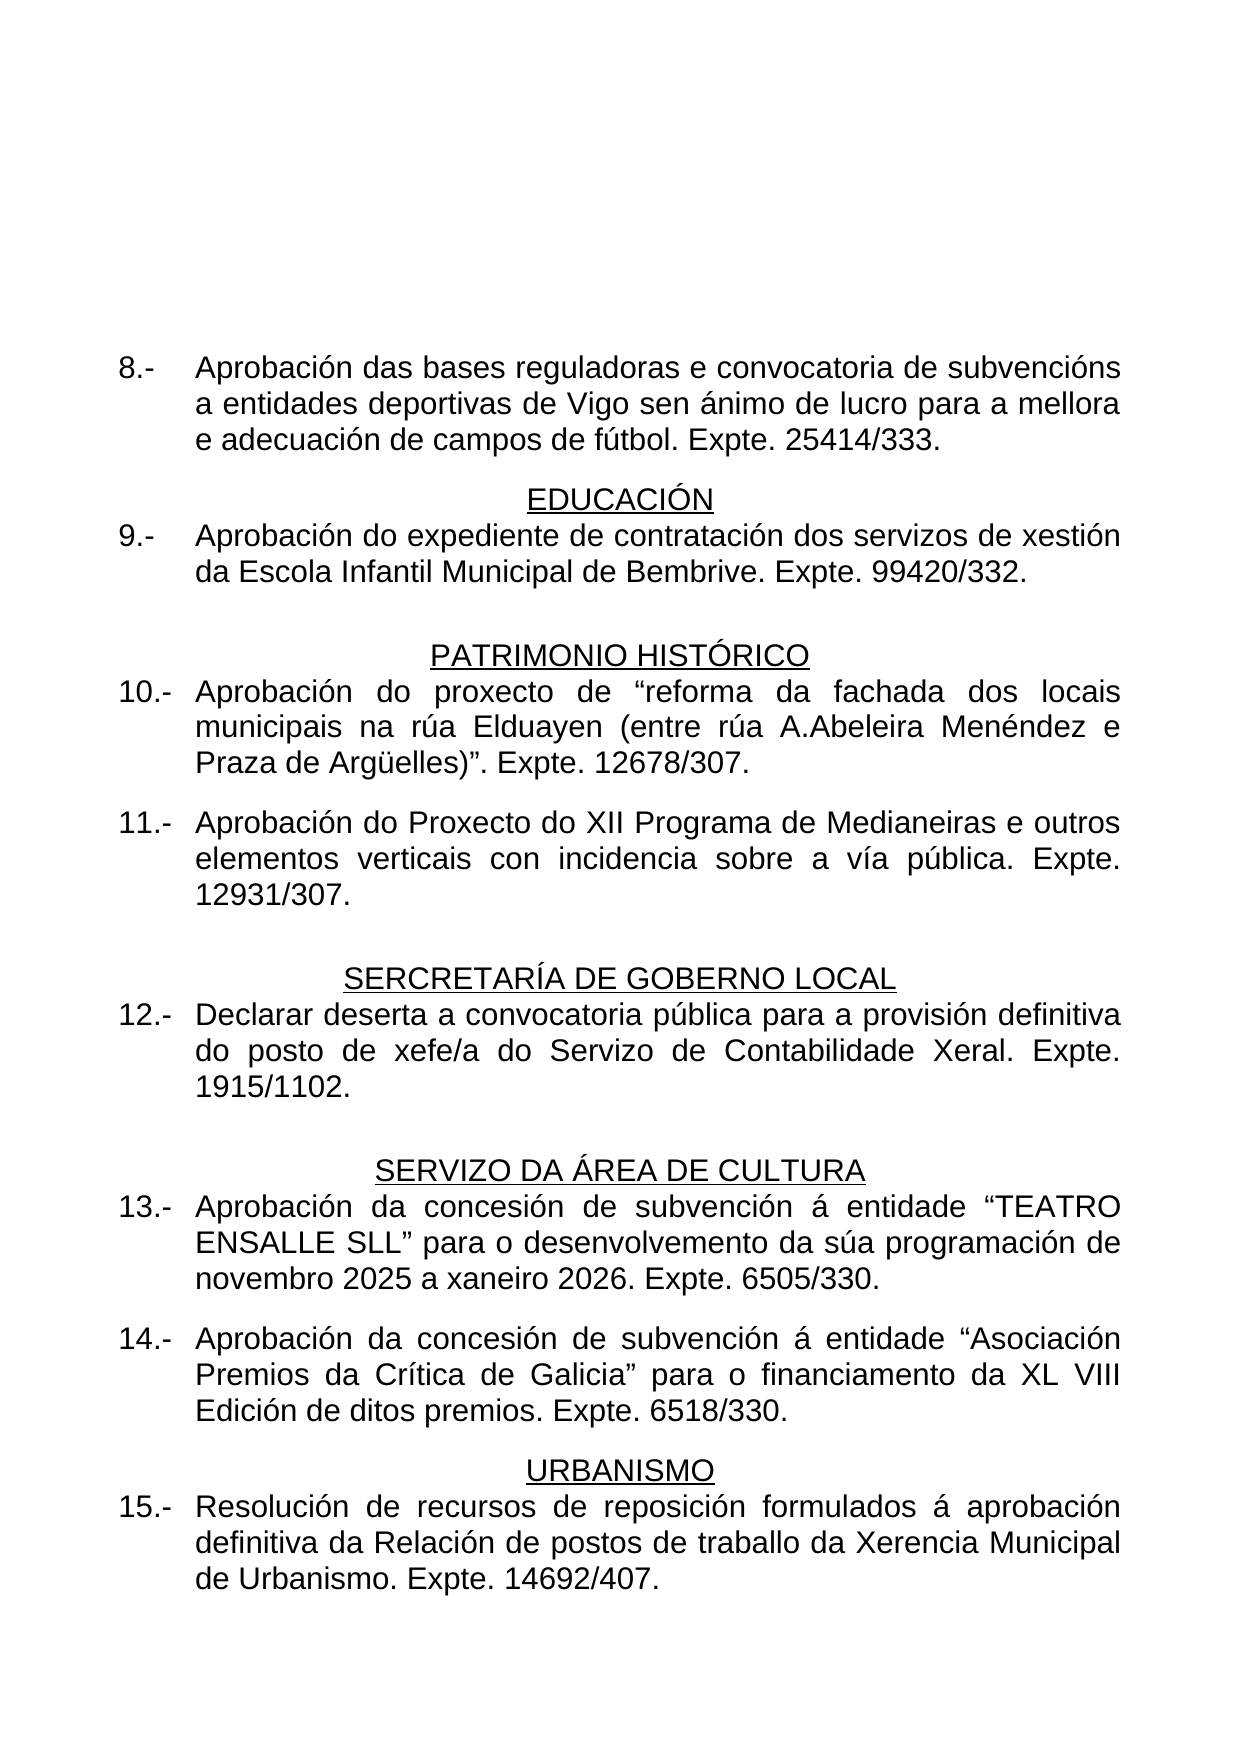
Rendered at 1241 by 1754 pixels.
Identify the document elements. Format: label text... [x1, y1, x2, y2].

text 14.- Aprobación da concesión de subvención á entidade “Asociación Premios da Crítica de Galicia” para o financiamento da XL VIII Edición de ditos premios. Expte. 6518/330. [118, 1320, 1122, 1428]
text 15.- Resolución de recursos de reposición formulados á aprobación definitiva da Relación de postos de traballo da Xerencia Municipal de Urbanismo. Expte. 14692/407. [118, 1488, 1122, 1596]
text PATRIMONIO HISTÓRICO [118, 637, 1122, 673]
text URBANISMO [118, 1452, 1122, 1488]
text EDUCACIÓN [118, 481, 1122, 517]
text 13.- Aprobación da concesión de subvención á entidade “TEATRO ENSALLE SLL” para o desenvolvemento da súa programación de novembro 2025 a xaneiro 2026. Expte. 6505/330. [118, 1188, 1122, 1296]
text SERCRETARÍA DE GOBERNO LOCAL [118, 960, 1122, 996]
text 8.- Aprobación das bases reguladoras e convocatoria de subvencións a entidades deportivas de Vigo sen ánimo de lucro para a mellora e adecuación de campos de fútbol. Expte. 25414/333. [118, 349, 1122, 457]
text 10.- Aprobación do proxecto de “reforma da fachada dos locais municipais na rúa Elduayen (entre rúa A.Abeleira Menéndez e Praza de Argüelles)”. Expte. 12678/307. [118, 673, 1122, 780]
text 12.- Declarar deserta a convocatoria pública para a provisión definitiva do posto de xefe/a do Servizo de Contabilidade Xeral. Expte. 1915/1102. [118, 996, 1122, 1104]
text SERVIZO DA ÁREA DE CULTURA [118, 1152, 1122, 1188]
text 9.- Aprobación do expediente de contratación dos servizos de xestión da Escola Infantil Municipal de Bembrive. Expte. 99420/332. [118, 517, 1122, 588]
text 11.- Aprobación do Proxecto do XII Programa de Medianeiras e outros elementos verticais con incidencia sobre a vía pública. Expte. 12931/307. [118, 804, 1122, 912]
